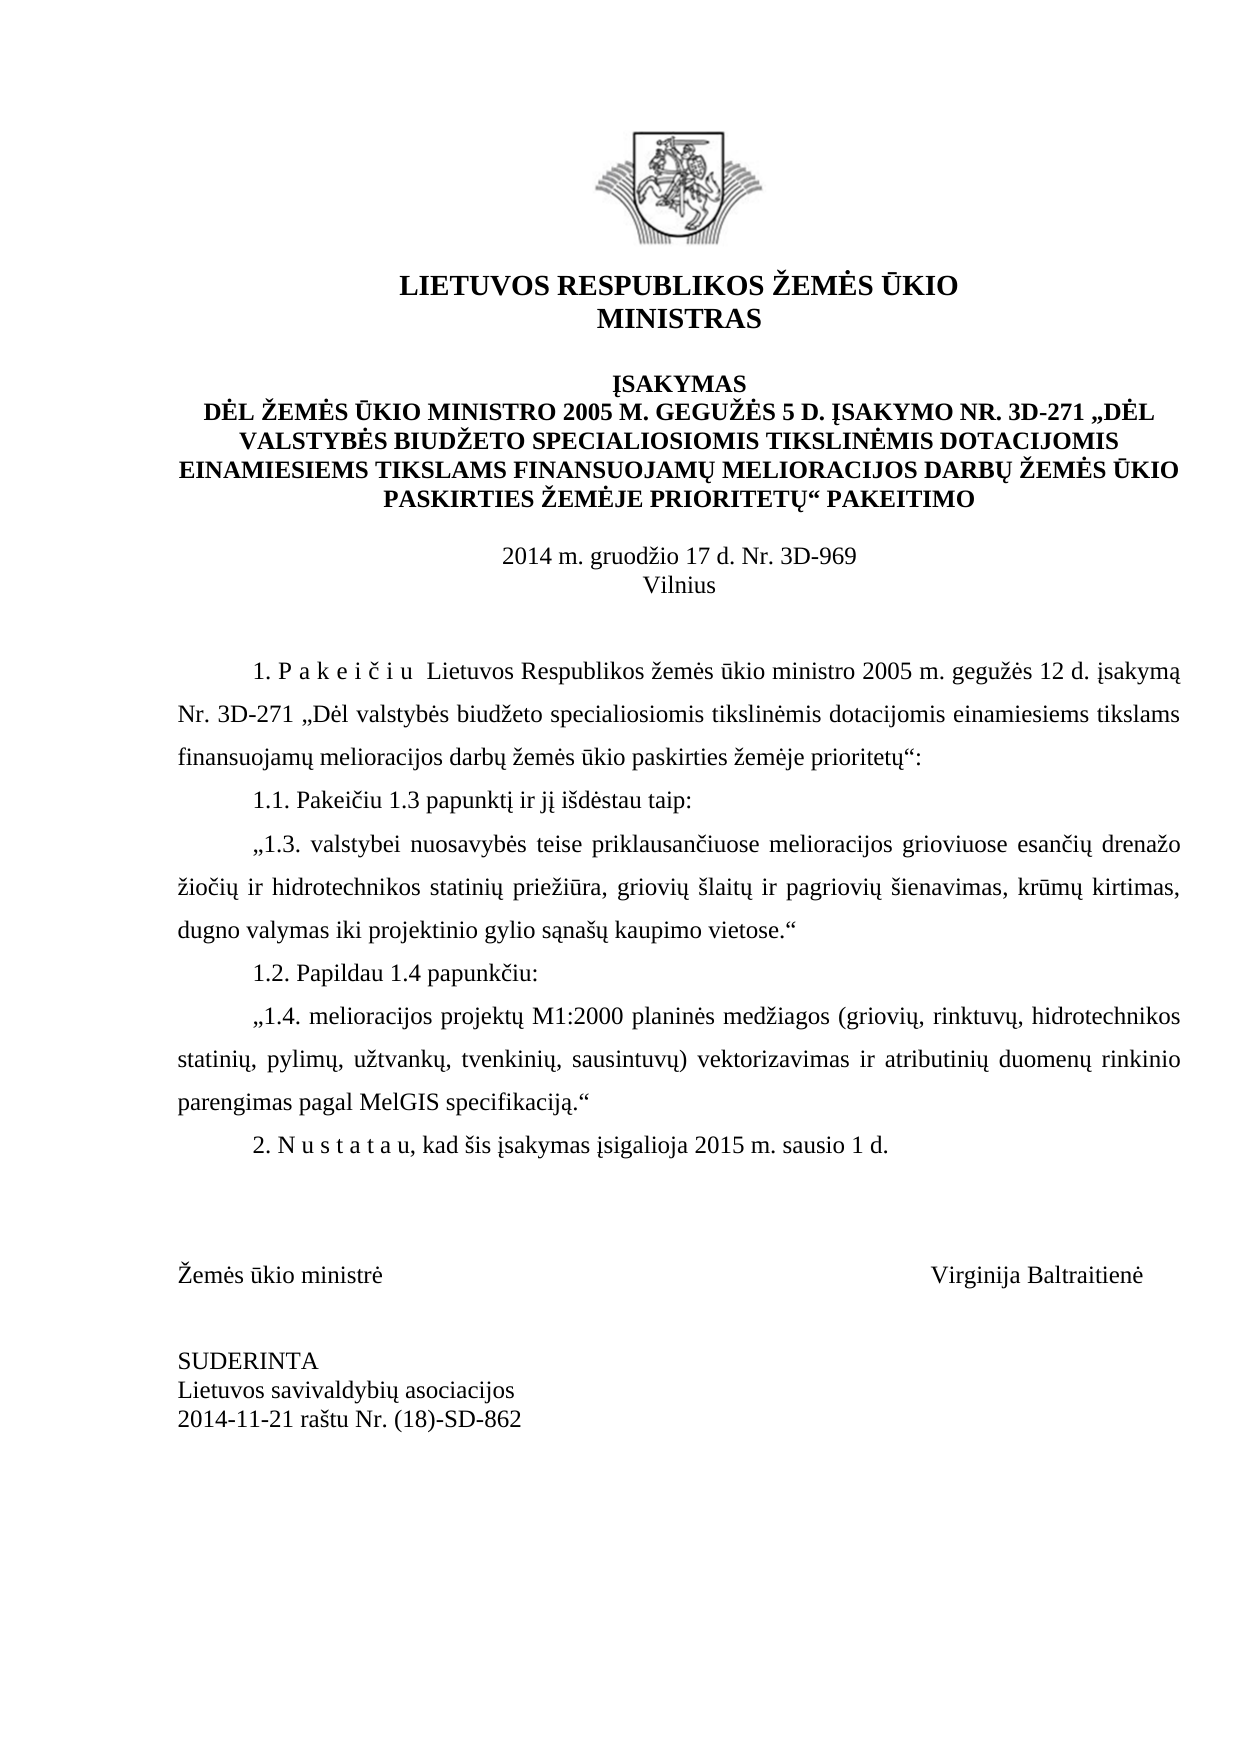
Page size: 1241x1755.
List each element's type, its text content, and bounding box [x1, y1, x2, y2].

text LIETUVOS RESPUBLIKOS ŽEMĖS ŪKIO [177, 268, 1181, 302]
text 2014 m. gruodžio 17 d. Nr. 3D-969 [177, 541, 1181, 570]
text „1.4. melioracijos projektų M1:2000 planinės medžiagos (griovių, rinktuvų, hidrotechnikos statinių, pylimų, užtvankų, tvenkinių, sausintuvų) vektorizavimas ir atributinių duomenų rinkinio parengimas pagal MelGIS specifikaciją.“ [177, 1001, 1181, 1116]
text DĖL ŽEMĖS ŪKIO MINISTRO 2005 M. GEGUŽĖS 5 D. ĮSAKYMO NR. 3D-271 „DĖL VALSTYBĖS BIUDŽETO SPECIALIOSIOMIS TIKSLINĖMIS DOTACIJOMIS EINAMIESIEMS TIKSLAMS FINANSUOJAMŲ MELIORACIJOS DARBŲ ŽEMĖS ŪKIO PASKIRTIES ŽEMĖJE PRIORITETŲ“ PAKEITIMO [177, 397, 1181, 512]
text 2. N u s t a t a u, kad šis įsakymas įsigalioja 2015 m. sausio 1 d. [177, 1131, 1181, 1159]
text Vilnius [177, 570, 1181, 599]
text 2014-11-21 raštu Nr. (18)-SD-862 [177, 1404, 1181, 1432]
text ĮSAKYMAS [177, 369, 1181, 397]
text SUDERINTA [177, 1346, 1181, 1375]
text MINISTRAS [177, 302, 1181, 335]
text Žemės ūkio ministrė Virginija Baltraitienė [177, 1260, 1181, 1289]
text 1.1. Pakeičiu 1.3 papunktį ir jį išdėstau taip: [177, 786, 1181, 814]
text Lietuvos savivaldybių asociacijos [177, 1375, 1181, 1404]
text 1.2. Papildau 1.4 papunkčiu: [177, 958, 1181, 987]
text „1.3. valstybei nuosavybės teise priklausančiuose melioracijos grioviuose esančių drenažo žiočių ir hidrotechnikos statinių priežiūra, griovių šlaitų ir pagriovių šienavimas, krūmų kirtimas, dugno valymas iki projektinio gylio sąnašų kaupimo vietose.“ [177, 829, 1181, 944]
text 1. P a k e i č i u Lietuvos Respublikos žemės ūkio ministro 2005 m. gegužės 12 d. įsakymą Nr. 3D-271 „Dėl valstybės biudžeto specialiosiomis tikslinėmis dotacijomis einamiesiems tikslams finansuojamų melioracijos darbų žemės ūkio paskirties žemėje prioritetų“: [177, 656, 1181, 771]
